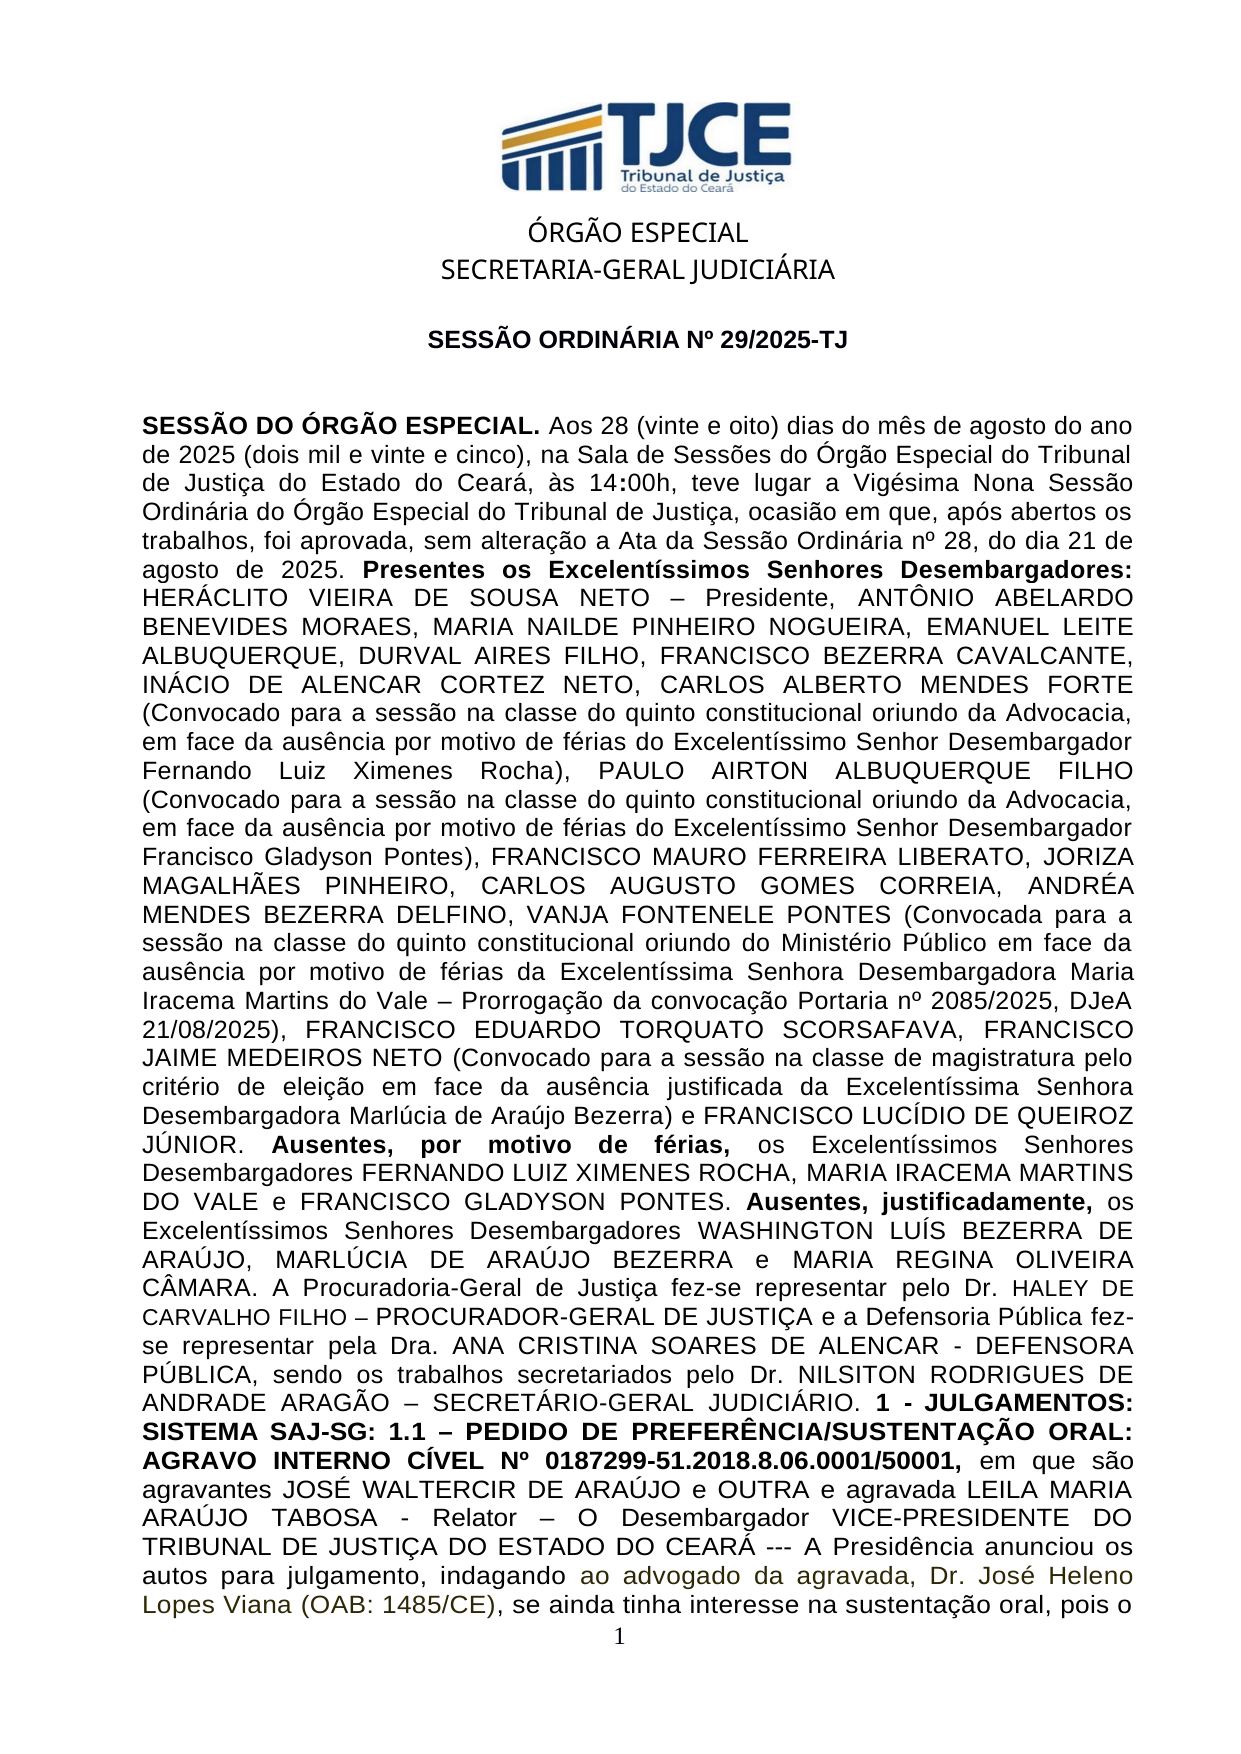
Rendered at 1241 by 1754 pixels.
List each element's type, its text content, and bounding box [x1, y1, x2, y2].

picture [492, 102, 801, 192]
text SECRETARIA-GERAL JUDICIÁRIA [167, 251, 1109, 288]
text SESSÃO ORDINÁRIA Nº 29/2025-TJ [167, 324, 1109, 353]
text ÓRGÃO ESPECIAL [167, 214, 1109, 251]
text SESSÃO DO ÓRGÃO ESPECIAL. Aos 28 (vinte e oito) dias do mês de agosto do ano de 2025 (dois mil e vinte e cinco), na Sala de Sessões do Órgão Especial do Tribunal de Justiça do Estado do Ceará, às 14:00h, teve lugar a Vigésima Nona Sessão Ordinária do Órgão Especial do Tribunal de Justiça, ocasião em que, após abertos os trabalhos, foi aprovada, sem alteração a Ata da Sessão Ordinária nº 28, do dia 21 de agosto de 2025. Presentes os Excelentíssimos Senhores Desembargadores: HERÁCLITO VIEIRA DE SOUSA NETO – Presidente, ANTÔNIO ABELARDO BENEVIDES MORAES, MARIA NAILDE PINHEIRO NOGUEIRA, EMANUEL LEITE ALBUQUERQUE, DURVAL AIRES FILHO, FRANCISCO BEZERRA CAVALCANTE, INÁCIO DE ALENCAR CORTEZ NETO, CARLOS ALBERTO MENDES FORTE (Convocado para a sessão na classe do quinto constitucional oriundo da Advocacia, em face da ausência por motivo de férias do Excelentíssimo Senhor Desembargador Fernando Luiz Ximenes Rocha), PAULO AIRTON ALBUQUERQUE FILHO (Convocado para a sessão na classe do quinto constitucional oriundo da Advocacia, em face da ausência por motivo de férias do Excelentíssimo Senhor Desembargador Francisco Gladyson Pontes), FRANCISCO MAURO FERREIRA LIBERATO, JORIZA MAGALHÃES PINHEIRO, CARLOS AUGUSTO GOMES CORREIA, ANDRÉA MENDES BEZERRA DELFINO, VANJA FONTENELE PONTES (Convocada para a sessão na classe do quinto constitucional oriundo do Ministério Público em face da ausência por motivo de férias da Excelentíssima Senhora Desembargadora Maria Iracema Martins do Vale – Prorrogação da convocação Portaria nº 2085/2025, DJeA 21/08/2025), FRANCISCO EDUARDO TORQUATO SCORSAFAVA, FRANCISCO JAIME MEDEIROS NETO (Convocado para a sessão na classe de magistratura pelo critério de eleição em face da ausência justificada da Excelentíssima Senhora Desembargadora Marlúcia de Araújo Bezerra) e FRANCISCO LUCÍDIO DE QUEIROZ JÚNIOR. Ausentes, por motivo de férias, os Excelentíssimos Senhores Desembargadores FERNANDO LUIZ XIMENES ROCHA, MARIA IRACEMA MARTINS DO VALE e FRANCISCO GLADYSON PONTES. Ausentes, justificadamente, os Excelentíssimos Senhores Desembargadores WASHINGTON LUÍS BEZERRA DE ARAÚJO, MARLÚCIA DE ARAÚJO BEZERRA e MARIA REGINA OLIVEIRA CÂMARA. A Procuradoria-Geral de Justiça fez-se representar pelo Dr. HALEY DE CARVALHO FILHO – PROCURADOR-GERAL DE JUSTIÇA e a Defensoria Pública fez-se representar pela Dra. ANA CRISTINA SOARES DE ALENCAR - DEFENSORA PÚBLICA, sendo os trabalhos secretariados pelo Dr. NILSITON RODRIGUES DE ANDRADE ARAGÃO – SECRETÁRIO-GERAL JUDICIÁRIO. 1 - JULGAMENTOS: SISTEMA SAJ-SG: 1.1 – PEDIDO DE PREFERÊNCIA/SUSTENTAÇÃO ORAL: AGRAVO INTERNO CÍVEL Nº 0187299-51.2018.8.06.0001/50001, em que são agravantes JOSÉ WALTERCIR DE ARAÚJO e OUTRA e agravada LEILA MARIA ARAÚJO TABOSA - Relator – O Desembargador VICE-PRESIDENTE DO TRIBUNAL DE JUSTIÇA DO ESTADO DO CEARÁ --- A Presidência anunciou os autos para julgamento, indagando ao advogado da agravada, Dr. José Heleno Lopes Viana (OAB: 1485/CE), se ainda tinha interesse na sustentação oral, pois o [142, 411, 1134, 1618]
